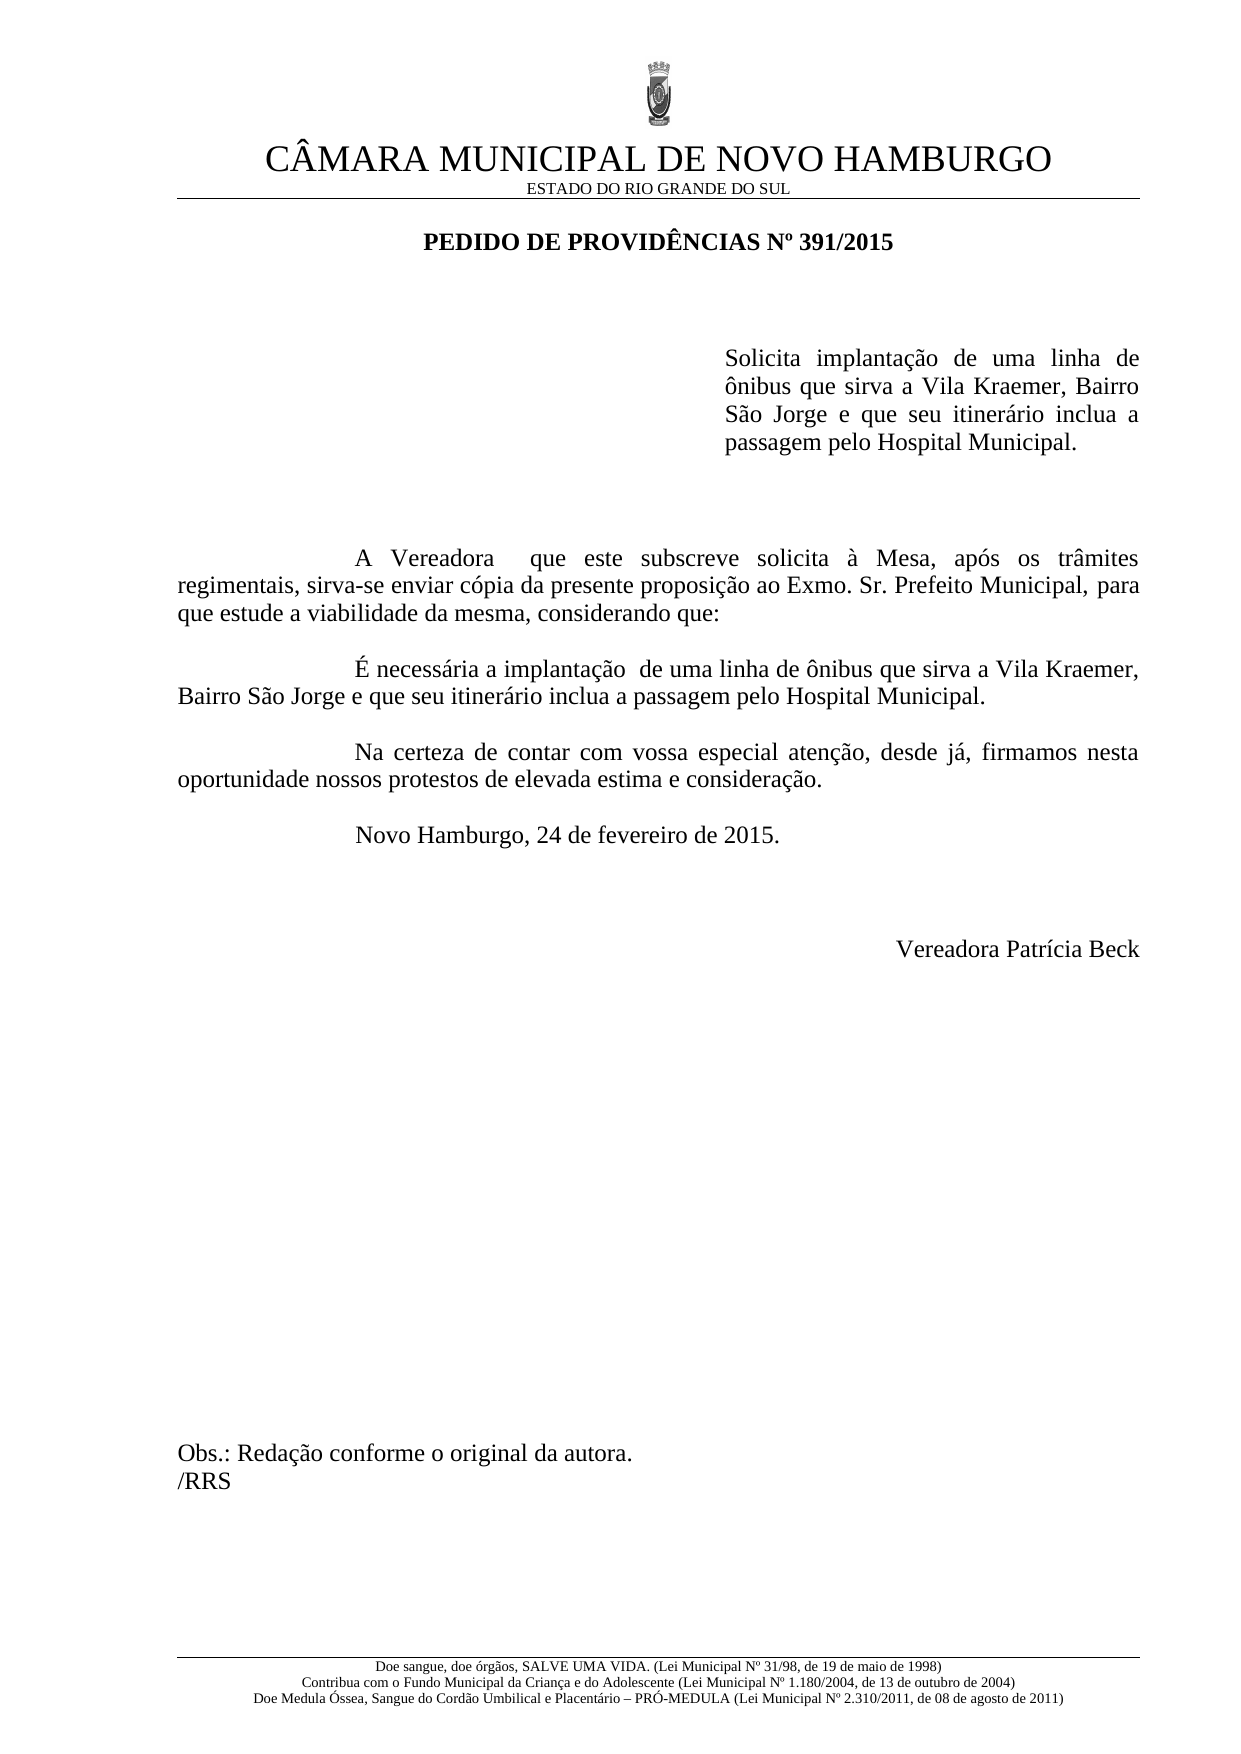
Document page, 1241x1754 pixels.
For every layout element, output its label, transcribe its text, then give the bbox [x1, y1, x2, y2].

list Solicita implantação de uma linha de ônibus que sirva a Vila Kraemer, Bairro São Jorge e que seu itinerário inclua a passagem pelo Hospital Municipal. [687, 344, 1140, 455]
text PEDIDO DE PROVIDÊNCIAS Nº 391/2015 [177, 228, 1140, 256]
text É necessária a implantação de uma linha de ônibus que sirva a Vila Kraemer, Bairro São Jorge e que seu itinerário inclua a passagem pelo Hospital Municipal. [177, 655, 1140, 710]
text Vereadora Patrícia Beck [177, 935, 1140, 963]
text /RRS [177, 1467, 1140, 1495]
text Novo Hamburgo, 24 de fevereiro de 2015. [177, 821, 1140, 849]
text A Vereadora que este subscreve solicita à Mesa, após os trâmites regimentais, sirva-se enviar cópia da presente proposição ao Exmo. Sr. Prefeito Municipal, para que estude a viabilidade da mesma, considerando que: [177, 544, 1140, 627]
text Obs.: Redação conforme o original da autora. [177, 1439, 1140, 1467]
text Na certeza de contar com vossa especial atenção, desde já, firmamos nesta oportunidade nossos protestos de elevada estima e consideração. [177, 738, 1140, 793]
